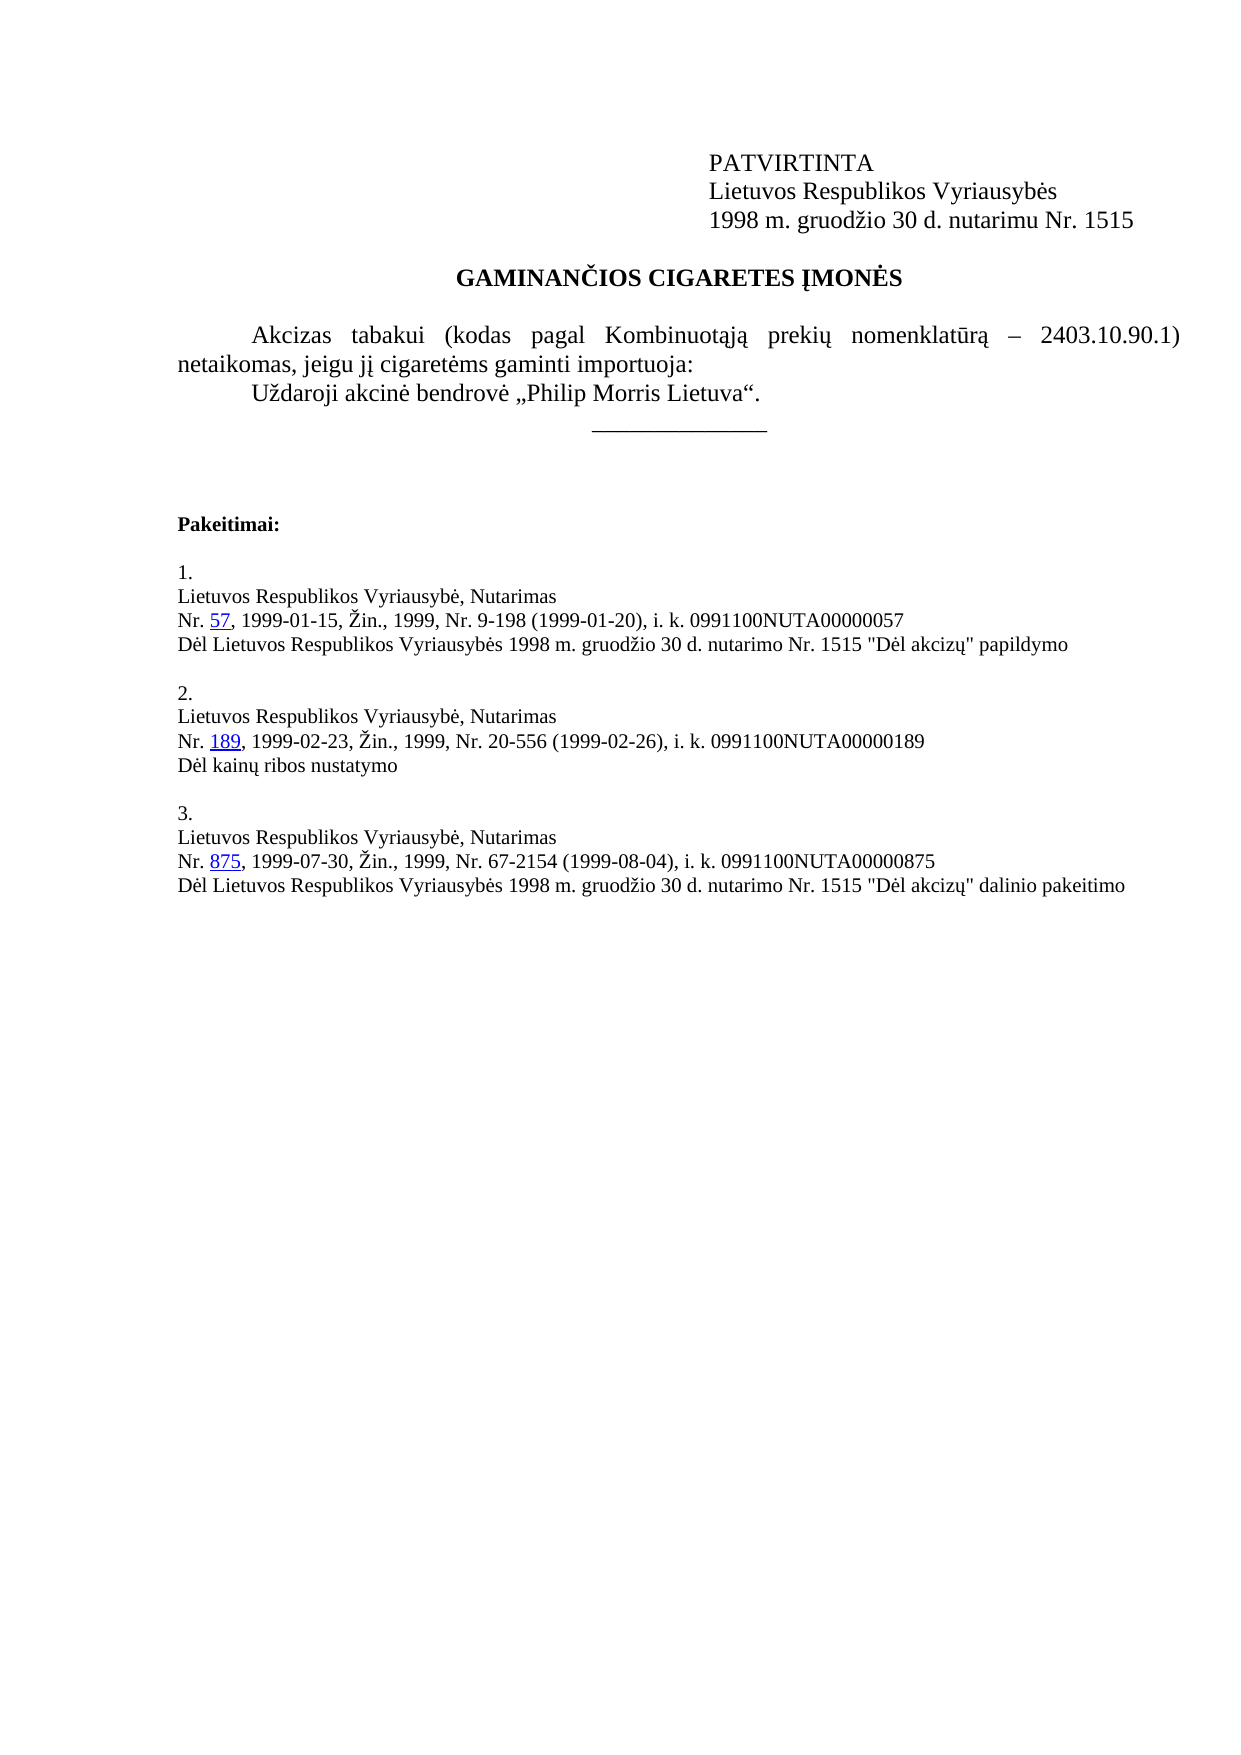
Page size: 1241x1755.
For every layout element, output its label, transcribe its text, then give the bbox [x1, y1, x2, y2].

text Dėl kainų ribos nustatymo [177, 753, 1181, 777]
text 1998 m. gruodžio 30 d. nutarimu Nr. 1515 [177, 205, 1181, 234]
text 2. [177, 680, 1181, 704]
text Lietuvos Respublikos Vyriausybė, Nutarimas [177, 584, 1181, 608]
text Nr. 189, 1999-02-23, Žin., 1999, Nr. 20-556 (1999-02-26), i. k. 0991100NUTA00000189 [177, 728, 1181, 753]
text Pakeitimai: [177, 512, 1181, 536]
text PATVIRTINTA [177, 148, 1181, 176]
text Uždaroji akcinė bendrovė „Philip Morris Lietuva“. [177, 378, 1181, 406]
text Lietuvos Respublikos Vyriausybė, Nutarimas [177, 825, 1181, 849]
text 3. [177, 801, 1181, 825]
text Dėl Lietuvos Respublikos Vyriausybės 1998 m. gruodžio 30 d. nutarimo Nr. 1515 "Dėl akcizų" dalinio pakeitimo [177, 873, 1181, 897]
text Akcizas tabakui (kodas pagal Kombinuotąją prekių nomenklatūrą – 2403.10.90.1) netaikomas, jeigu jį cigaretėms gaminti importuoja: [177, 320, 1181, 378]
text 1. [177, 560, 1181, 584]
text Lietuvos Respublikos Vyriausybės [177, 176, 1181, 205]
text GAMINANČIOS CIGARETES ĮMONĖS [177, 263, 1181, 291]
text Lietuvos Respublikos Vyriausybė, Nutarimas [177, 704, 1181, 728]
text ______________ [177, 406, 1181, 435]
text Nr. 57, 1999-01-15, Žin., 1999, Nr. 9-198 (1999-01-20), i. k. 0991100NUTA00000057 [177, 608, 1181, 632]
text Dėl Lietuvos Respublikos Vyriausybės 1998 m. gruodžio 30 d. nutarimo Nr. 1515 "Dėl akcizų" papildymo [177, 632, 1181, 656]
text Nr. 875, 1999-07-30, Žin., 1999, Nr. 67-2154 (1999-08-04), i. k. 0991100NUTA00000875 [177, 849, 1181, 873]
